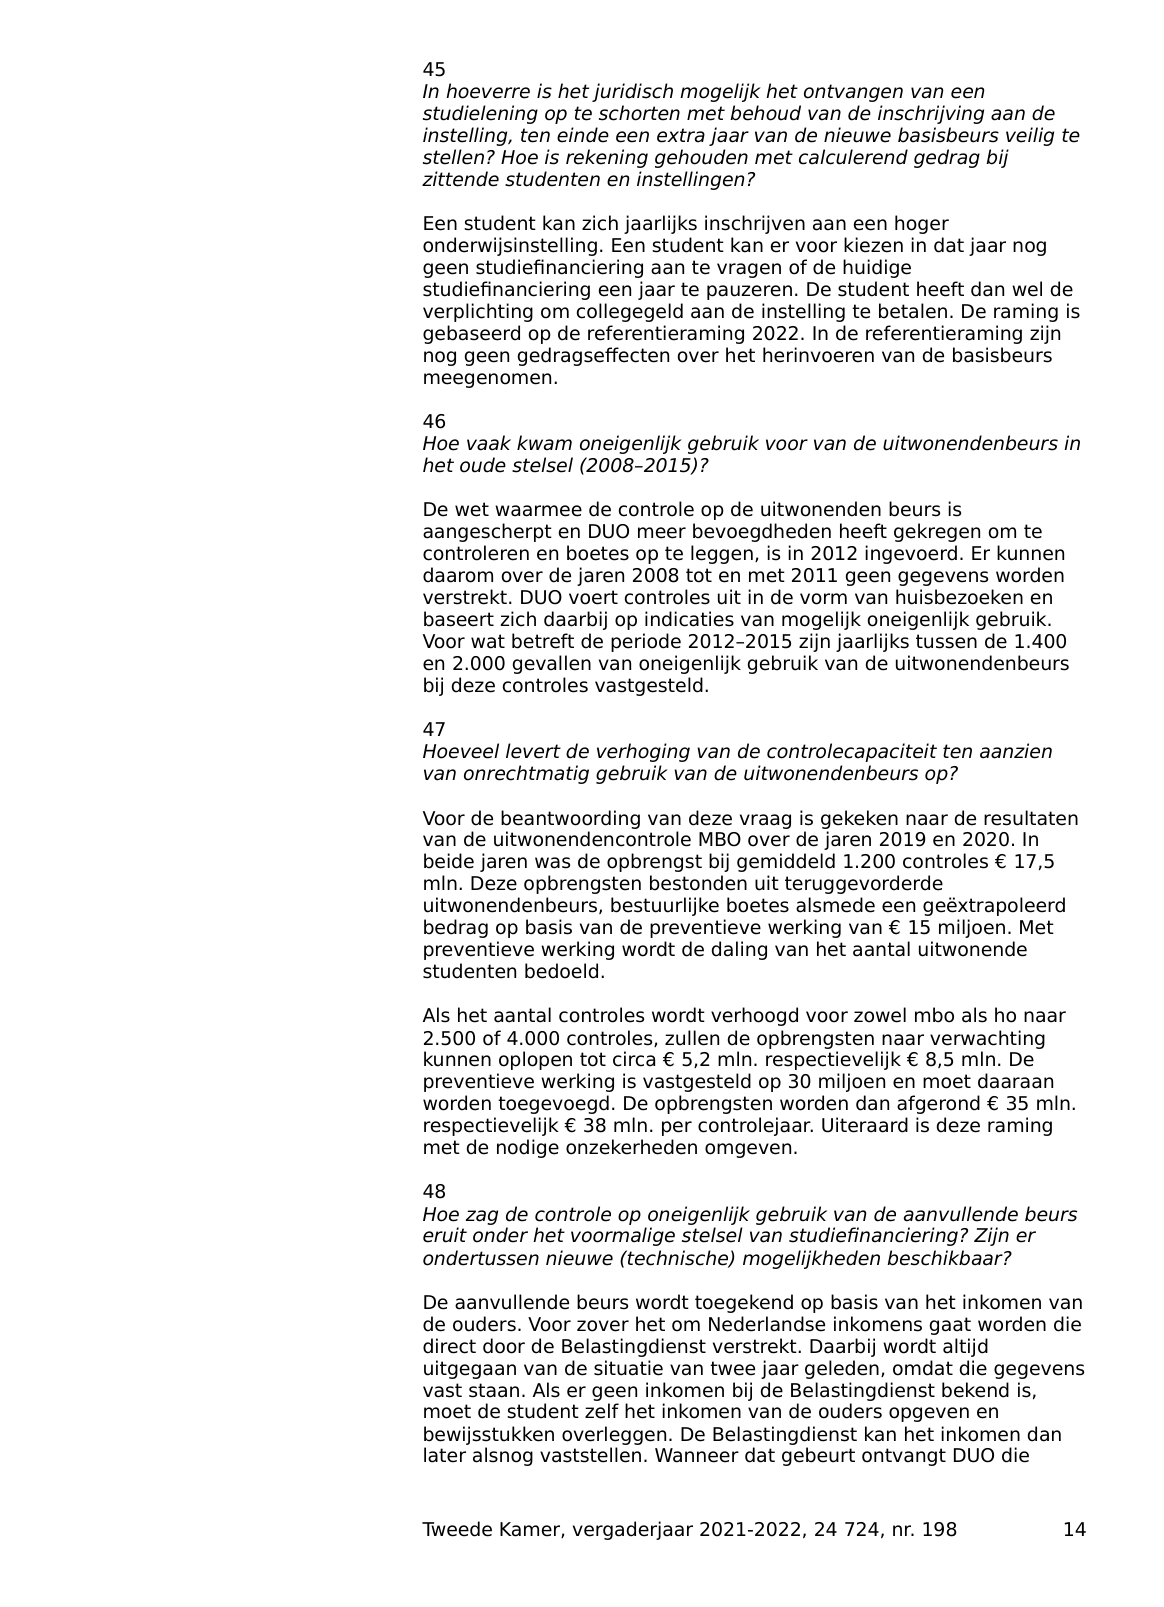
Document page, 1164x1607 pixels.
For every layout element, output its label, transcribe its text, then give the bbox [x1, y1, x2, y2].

text In hoeverre is het juridisch mogelijk het ontvangen van een studielening op te schorten met behoud van de inschrijving aan de instelling, ten einde een extra jaar van de nieuwe basisbeurs veilig te stellen? Hoe is rekening gehouden met calculerend gedrag bij zittende studenten en instellingen? [422, 81, 1087, 191]
text 48 [422, 1181, 1087, 1203]
text De aanvullende beurs wordt toegekend op basis van het inkomen van de ouders. Voor zover het om Nederlandse inkomens gaat worden die direct door de Belastingdienst verstrekt. Daarbij wordt altijd uitgegaan van de situatie van twee jaar geleden, omdat die gegevens vast staan. Als er geen inkomen bij de Belastingdienst bekend is, moet de student zelf het inkomen van de ouders opgeven en bewijsstukken overleggen. De Belastingdienst kan het inkomen dan later alsnog vaststellen. Wanneer dat gebeurt ontvangt DUO die [422, 1292, 1087, 1467]
text Hoe vaak kwam oneigenlijk gebruik voor van de uitwonendenbeurs in het oude stelsel (2008–2015)? [422, 433, 1087, 477]
text Als het aantal controles wordt verhoogd voor zowel mbo als ho naar 2.500 of 4.000 controles, zullen de opbrengsten naar verwachting kunnen oplopen tot circa € 5,2 mln. respectievelijk € 8,5 mln. De preventieve werking is vastgesteld op 30 miljoen en moet daaraan worden toegevoegd. De opbrengsten worden dan afgerond € 35 mln. respectievelijk € 38 mln. per controlejaar. Uiteraard is deze raming met de nodige onzekerheden omgeven. [422, 1005, 1087, 1159]
text Hoe zag de controle op oneigenlijk gebruik van de aanvullende beurs eruit onder het voormalige stelsel van studiefinanciering? Zijn er ondertussen nieuwe (technische) mogelijkheden beschikbaar? [422, 1203, 1087, 1269]
text Hoeveel levert de verhoging van de controlecapaciteit ten aanzien van onrechtmatig gebruik van de uitwonendenbeurs op? [422, 741, 1087, 785]
text 45 [422, 59, 1087, 81]
text Voor de beantwoording van deze vraag is gekeken naar de resultaten van de uitwonendencontrole MBO over de jaren 2019 en 2020. In beide jaren was de opbrengst bij gemiddeld 1.200 controles € 17,5 mln. Deze opbrengsten bestonden uit teruggevorderde uitwonendenbeurs, bestuurlijke boetes alsmede een geëxtrapoleerd bedrag op basis van de preventieve werking van € 15 miljoen. Met preventieve werking wordt de daling van het aantal uitwonende studenten bedoeld. [422, 807, 1087, 983]
text De wet waarmee de controle op de uitwonenden beurs is aangescherpt en DUO meer bevoegdheden heeft gekregen om te controleren en boetes op te leggen, is in 2012 ingevoerd. Er kunnen daarom over de jaren 2008 tot en met 2011 geen gegevens worden verstrekt. DUO voert controles uit in de vorm van huisbezoeken en baseert zich daarbij op indicaties van mogelijk oneigenlijk gebruik. Voor wat betreft de periode 2012–2015 zijn jaarlijks tussen de 1.400 en 2.000 gevallen van oneigenlijk gebruik van de uitwonendenbeurs bij deze controles vastgesteld. [422, 499, 1087, 697]
text 47 [422, 719, 1087, 741]
text Een student kan zich jaarlijks inschrijven aan een hoger onderwijsinstelling. Een student kan er voor kiezen in dat jaar nog geen studiefinanciering aan te vragen of de huidige studiefinanciering een jaar te pauzeren. De student heeft dan wel de verplichting om collegegeld aan de instelling te betalen. De raming is gebaseerd op de referentieraming 2022. In de referentieraming zijn nog geen gedragseffecten over het herinvoeren van de basisbeurs meegenomen. [422, 213, 1087, 389]
text 46 [422, 411, 1087, 433]
